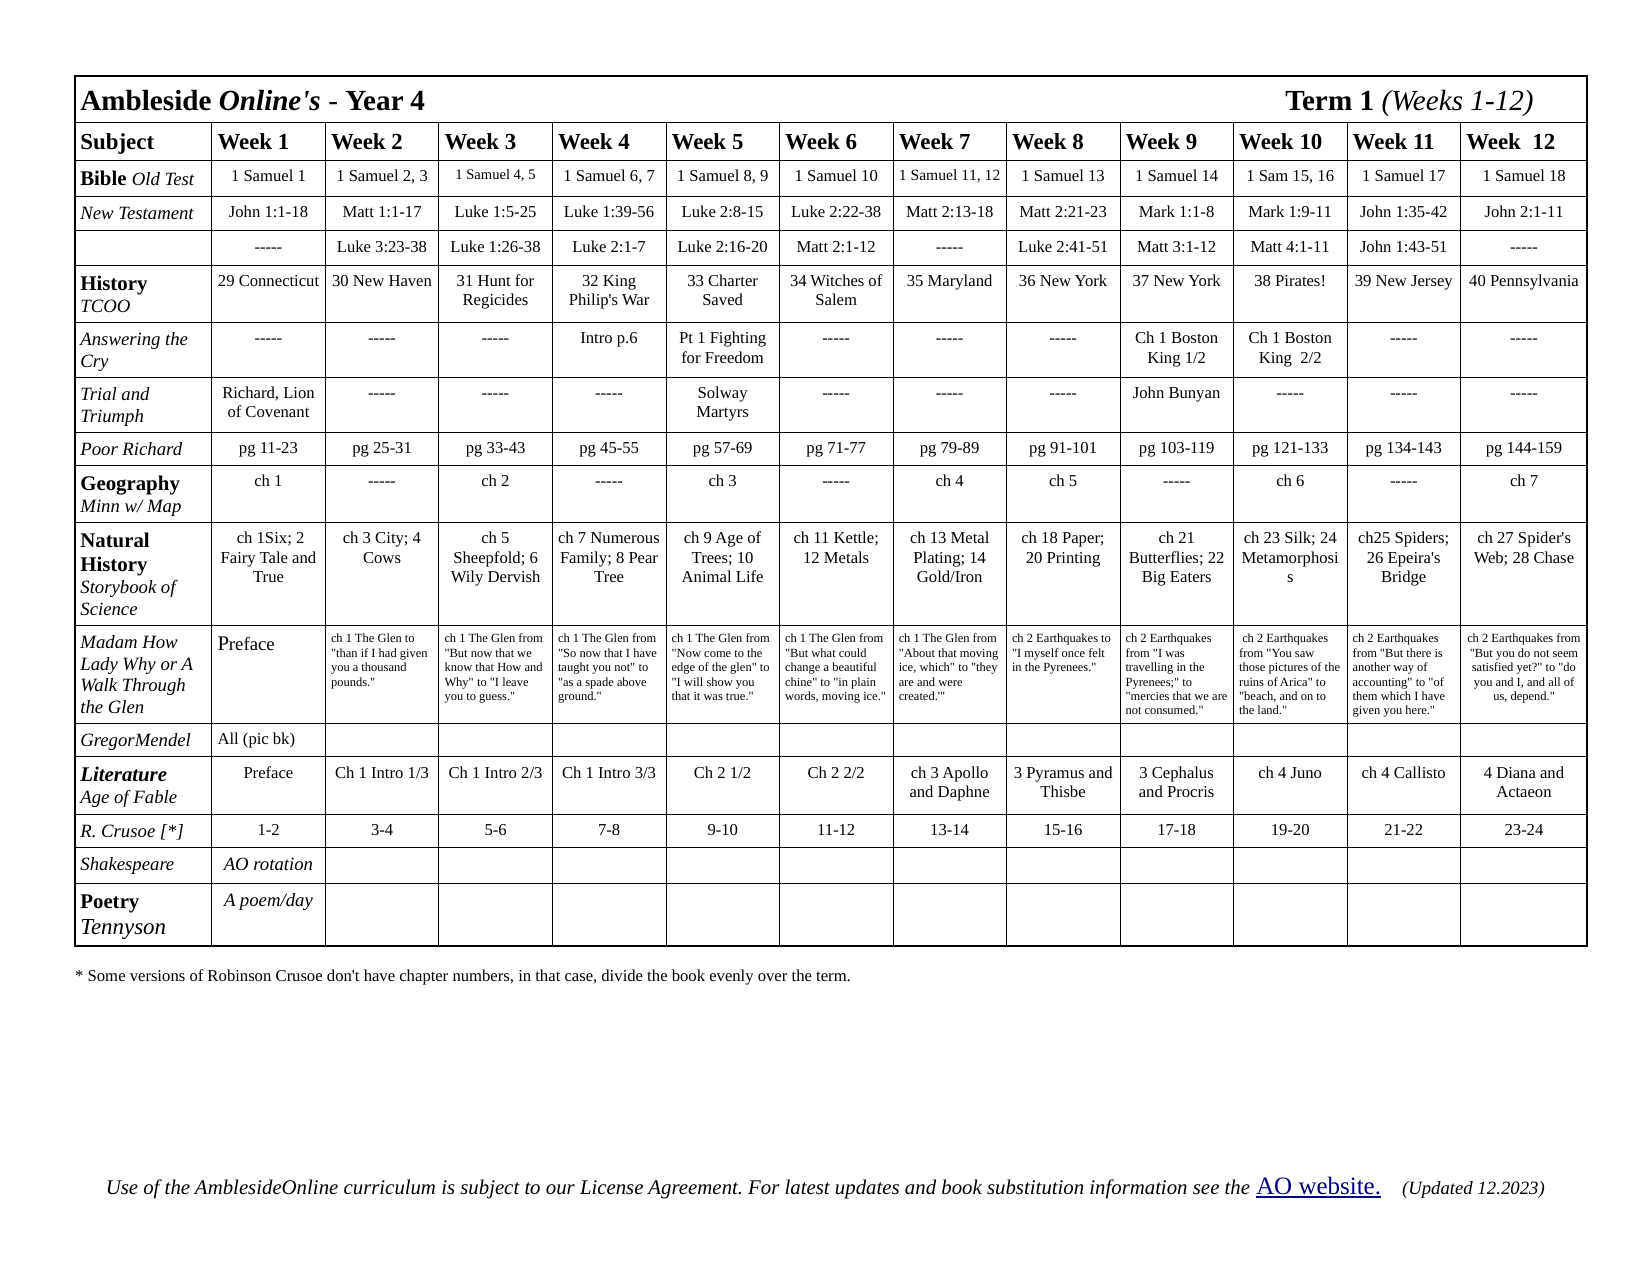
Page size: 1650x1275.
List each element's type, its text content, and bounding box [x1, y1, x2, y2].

table_cell [667, 884, 779, 945]
table_cell ----- [780, 378, 893, 432]
table_cell Pt 1 Fighting for Freedom [667, 323, 779, 377]
table_cell ch 1 [212, 466, 325, 522]
table_cell ----- [439, 323, 552, 377]
table_cell pg 71-77 [780, 433, 893, 465]
table_cell ch 2 Earthquakes from "You saw those pictures of the ruins of Arica" to "beach, and on to the land." [1234, 626, 1347, 723]
table_cell [1234, 848, 1347, 883]
table_cell Week 3 [439, 123, 552, 160]
table_cell [780, 724, 893, 756]
table_cell [1234, 884, 1347, 945]
table_cell ch25 Spiders; 26 Epeira's Bridge [1348, 523, 1460, 625]
table_cell 31 Hunt for Regicides [439, 266, 552, 322]
table_cell Ch 1 Boston King 2/2 [1234, 323, 1347, 377]
table_cell [1121, 848, 1233, 883]
table_cell ch 7 Numerous Family; 8 Pear Tree [553, 523, 666, 625]
table_cell ----- [1461, 378, 1586, 432]
table_cell ch 4 [894, 466, 1006, 522]
table_cell All (pic bk) [212, 724, 325, 756]
table_cell ----- [894, 231, 1006, 265]
table_cell ch 18 Paper; 20 Printing [1007, 523, 1120, 625]
table_cell 9-10 [667, 815, 779, 847]
table_cell [553, 884, 666, 945]
table_cell ----- [326, 378, 438, 432]
table_cell Week 1 [212, 123, 325, 160]
table_cell History TCOO [76, 266, 211, 322]
table_cell Madam How Lady Why or A Walk Through the Glen [76, 626, 211, 723]
table_cell [1121, 724, 1233, 756]
table_header Ambleside Online's - Year 4 Term 1 (Weeks 1-12) [76, 77, 1586, 122]
table_cell Week 2 [326, 123, 438, 160]
table_cell pg 57-69 [667, 433, 779, 465]
table_cell Poor Richard [76, 433, 211, 465]
table_cell [1121, 884, 1233, 945]
table_cell Mark 1:9-11 [1234, 197, 1347, 230]
table_cell 29 Connecticut [212, 266, 325, 322]
table_cell 7-8 [553, 815, 666, 847]
table_cell 1 Samuel 17 [1348, 161, 1460, 196]
table_cell pg 134-143 [1348, 433, 1460, 465]
table_cell Intro p.6 [553, 323, 666, 377]
table_cell 38 Pirates! [1234, 266, 1347, 322]
table_cell 5-6 [439, 815, 552, 847]
table_cell ----- [894, 323, 1006, 377]
table_cell ch 1 The Glen from "So now that I have taught you not" to "as a spade above ground." [553, 626, 666, 723]
table_cell [1007, 848, 1120, 883]
table_cell [1461, 848, 1586, 883]
table_cell Week 7 [894, 123, 1006, 160]
table_cell Shakespeare [76, 848, 211, 883]
table_cell ch 2 Earthquakes from "But you do not seem satisfied yet?" to "do you and I, and all of us, depend." [1461, 626, 1586, 723]
table_cell ----- [1461, 323, 1586, 377]
table_cell pg 45-55 [553, 433, 666, 465]
table_cell John 1:43-51 [1348, 231, 1460, 265]
table_cell [667, 848, 779, 883]
table_cell [439, 884, 552, 945]
table_cell 1 Samuel 1 [212, 161, 325, 196]
table_cell [1348, 884, 1460, 945]
table_cell ch 5 [1007, 466, 1120, 522]
table_cell 13-14 [894, 815, 1006, 847]
table_cell ch 1 The Glen to "than if I had given you a thousand pounds." [326, 626, 438, 723]
table_cell Ch 1 Intro 3/3 [553, 757, 666, 814]
table_cell [553, 848, 666, 883]
table_cell 37 New York [1121, 266, 1233, 322]
table_cell John 2:1-11 [1461, 197, 1586, 230]
table_cell ----- [439, 378, 552, 432]
table_cell Matt 4:1-11 [1234, 231, 1347, 265]
table_cell 11-12 [780, 815, 893, 847]
table_cell ch 3 City; 4 Cows [326, 523, 438, 625]
table_cell Week 10 [1234, 123, 1347, 160]
table_cell ----- [553, 466, 666, 522]
table_cell Luke 3:23-38 [326, 231, 438, 265]
table_cell ch 5 Sheepfold; 6 Wily Dervish [439, 523, 552, 625]
table_cell pg 144-159 [1461, 433, 1586, 465]
table_cell [667, 724, 779, 756]
table_cell Ch 1 Intro 2/3 [439, 757, 552, 814]
table_cell [894, 884, 1006, 945]
table_cell ----- [326, 323, 438, 377]
table_cell ch 1 The Glen from "About that moving ice, which" to "they are and were created.'" [894, 626, 1006, 723]
table_cell pg 33-43 [439, 433, 552, 465]
table_cell 1-2 [212, 815, 325, 847]
table_cell [894, 848, 1006, 883]
table_cell ch 23 Silk; 24 Metamorphosis [1234, 523, 1347, 625]
table_cell ch 1 The Glen from "But what could change a beautiful chine" to "in plain words, moving ice." [780, 626, 893, 723]
table_cell Luke 2:22-38 [780, 197, 893, 230]
table_cell 34 Witches of Salem [780, 266, 893, 322]
table_cell [894, 724, 1006, 756]
table_cell Trial and Triumph [76, 378, 211, 432]
table_cell 1 Samuel 14 [1121, 161, 1233, 196]
table_cell [76, 231, 211, 265]
table_cell ----- [1348, 378, 1460, 432]
table_cell [553, 724, 666, 756]
table_cell [326, 724, 438, 756]
table_cell 1 Samuel 2, 3 [326, 161, 438, 196]
table_cell 33 Charter Saved [667, 266, 779, 322]
table_cell [780, 884, 893, 945]
table_cell R. Crusoe [*] [76, 815, 211, 847]
table_cell pg 121-133 [1234, 433, 1347, 465]
table_cell ----- [1234, 378, 1347, 432]
table_cell Matt 2:1-12 [780, 231, 893, 265]
table_cell Ch 2 1/2 [667, 757, 779, 814]
table_cell [1348, 848, 1460, 883]
table_cell pg 103-119 [1121, 433, 1233, 465]
table_cell Week 8 [1007, 123, 1120, 160]
table_cell ch 1Six; 2 Fairy Tale and True [212, 523, 325, 625]
table_cell ch 3 [667, 466, 779, 522]
table_cell 39 New Jersey [1348, 266, 1460, 322]
table_cell Matt 2:13-18 [894, 197, 1006, 230]
table_cell Solway Martyrs [667, 378, 779, 432]
table_cell ----- [212, 231, 325, 265]
table_cell 35 Maryland [894, 266, 1006, 322]
table_cell ch 27 Spider's Web; 28 Chase [1461, 523, 1586, 625]
table_cell 32 King Philip's War [553, 266, 666, 322]
table_cell 3-4 [326, 815, 438, 847]
table_cell 1 Samuel 18 [1461, 161, 1586, 196]
table_cell ----- [1121, 466, 1233, 522]
table_cell ch 13 Metal Plating; 14 Gold/Iron [894, 523, 1006, 625]
table_cell ch 2 [439, 466, 552, 522]
table_cell Bible Old Test [76, 161, 211, 196]
table_cell Mark 1:1-8 [1121, 197, 1233, 230]
text * Some versions of Robinson Crusoe don't have chapter numbers, in that case, divide the book evenly over the term. [75, 966, 1575, 985]
table_cell Matt 3:1-12 [1121, 231, 1233, 265]
table_cell [1007, 724, 1120, 756]
table_cell 1 Samuel 6, 7 [553, 161, 666, 196]
table_cell 23-24 [1461, 815, 1586, 847]
table_cell 3 Cephalus and Procris [1121, 757, 1233, 814]
table_cell 30 New Haven [326, 266, 438, 322]
table_cell John 1:35-42 [1348, 197, 1460, 230]
table_cell pg 25-31 [326, 433, 438, 465]
table_cell ----- [1007, 323, 1120, 377]
table_cell 15-16 [1007, 815, 1120, 847]
table_cell 4 Diana and Actaeon [1461, 757, 1586, 814]
table_cell ch 4 Callisto [1348, 757, 1460, 814]
table_cell Answering the Cry [76, 323, 211, 377]
table_cell Week 4 [553, 123, 666, 160]
table_cell ----- [780, 466, 893, 522]
table_cell pg 79-89 [894, 433, 1006, 465]
table_cell [1461, 884, 1586, 945]
table_cell ----- [326, 466, 438, 522]
table_cell 1 Sam 15, 16 [1234, 161, 1347, 196]
table_cell [439, 848, 552, 883]
table_cell ch 2 Earthquakes from "But there is another way of accounting" to "of them which I have given you here." [1348, 626, 1460, 723]
table_cell A poem/day [212, 884, 325, 945]
table_cell Week 11 [1348, 123, 1460, 160]
table_cell ch 3 Apollo and Daphne [894, 757, 1006, 814]
table_cell AO rotation [212, 848, 325, 883]
table_cell ch 2 Earthquakes from "I was travelling in the Pyrenees;" to "mercies that we are not consumed." [1121, 626, 1233, 723]
table_cell 21-22 [1348, 815, 1460, 847]
table_cell 36 New York [1007, 266, 1120, 322]
table_cell New Testament [76, 197, 211, 230]
table_cell [1461, 724, 1586, 756]
table_cell Richard, Lion of Covenant [212, 378, 325, 432]
table_cell ch 2 Earthquakes to "I myself once felt in the Pyrenees." [1007, 626, 1120, 723]
table_cell John 1:1-18 [212, 197, 325, 230]
table_cell Week 12 [1461, 123, 1586, 160]
table_cell Week 9 [1121, 123, 1233, 160]
table_cell GregorMendel [76, 724, 211, 756]
table_cell [1234, 724, 1347, 756]
table_cell Luke 1:26-38 [439, 231, 552, 265]
table_cell pg 91-101 [1007, 433, 1120, 465]
table_cell Luke 2:1-7 [553, 231, 666, 265]
table_cell 40 Pennsylvania [1461, 266, 1586, 322]
table_cell ch 7 [1461, 466, 1586, 522]
table_cell Luke 1:5-25 [439, 197, 552, 230]
table_cell 19-20 [1234, 815, 1347, 847]
table_cell ----- [894, 378, 1006, 432]
table_cell 1 Samuel 13 [1007, 161, 1120, 196]
table_cell ----- [1461, 231, 1586, 265]
table_cell 1 Samuel 11, 12 [894, 161, 1006, 196]
table_cell ----- [553, 378, 666, 432]
table_cell Matt 1:1-17 [326, 197, 438, 230]
table_cell Geography Minn w/ Map [76, 466, 211, 522]
table_cell Week 6 [780, 123, 893, 160]
table_cell John Bunyan [1121, 378, 1233, 432]
table_cell Natural History Storybook of Science [76, 523, 211, 625]
table_cell ch 1 The Glen from "But now that we know that How and Why" to "I leave you to guess." [439, 626, 552, 723]
table_cell pg 11-23 [212, 433, 325, 465]
table_cell 1 Samuel 8, 9 [667, 161, 779, 196]
table_cell Preface [212, 626, 325, 723]
table_cell [326, 884, 438, 945]
table_cell Luke 2:16-20 [667, 231, 779, 265]
table_cell 1 Samuel 10 [780, 161, 893, 196]
table_cell 17-18 [1121, 815, 1233, 847]
table_cell [439, 724, 552, 756]
table_cell [780, 848, 893, 883]
table_cell Poetry Tennyson [76, 884, 211, 945]
table_cell Literature Age of Fable [76, 757, 211, 814]
table_cell [1348, 724, 1460, 756]
table_cell ch 1 The Glen from "Now come to the edge of the glen" to "I will show you that it was true." [667, 626, 779, 723]
table_cell ----- [1348, 323, 1460, 377]
table_cell Subject [76, 123, 211, 160]
table_cell 3 Pyramus and Thisbe [1007, 757, 1120, 814]
table_cell ch 6 [1234, 466, 1347, 522]
table_cell Ch 1 Boston King 1/2 [1121, 323, 1233, 377]
table_cell Ch 1 Intro 1/3 [326, 757, 438, 814]
table_cell ch 11 Kettle; 12 Metals [780, 523, 893, 625]
table_cell Luke 2:41-51 [1007, 231, 1120, 265]
table_cell Week 5 [667, 123, 779, 160]
table_cell ch 9 Age of Trees; 10 Animal Life [667, 523, 779, 625]
table_cell 1 Samuel 4, 5 [439, 161, 552, 196]
table_cell ----- [780, 323, 893, 377]
table_cell [326, 848, 438, 883]
table_cell ch 4 Juno [1234, 757, 1347, 814]
table_cell Matt 2:21-23 [1007, 197, 1120, 230]
table_cell Preface [212, 757, 325, 814]
table_cell ----- [1007, 378, 1120, 432]
table_cell Ch 2 2/2 [780, 757, 893, 814]
table_cell ----- [212, 323, 325, 377]
table_cell Luke 2:8-15 [667, 197, 779, 230]
table_cell ----- [1348, 466, 1460, 522]
table_cell Luke 1:39-56 [553, 197, 666, 230]
table_cell ch 21 Butterflies; 22 Big Eaters [1121, 523, 1233, 625]
table_cell [1007, 884, 1120, 945]
